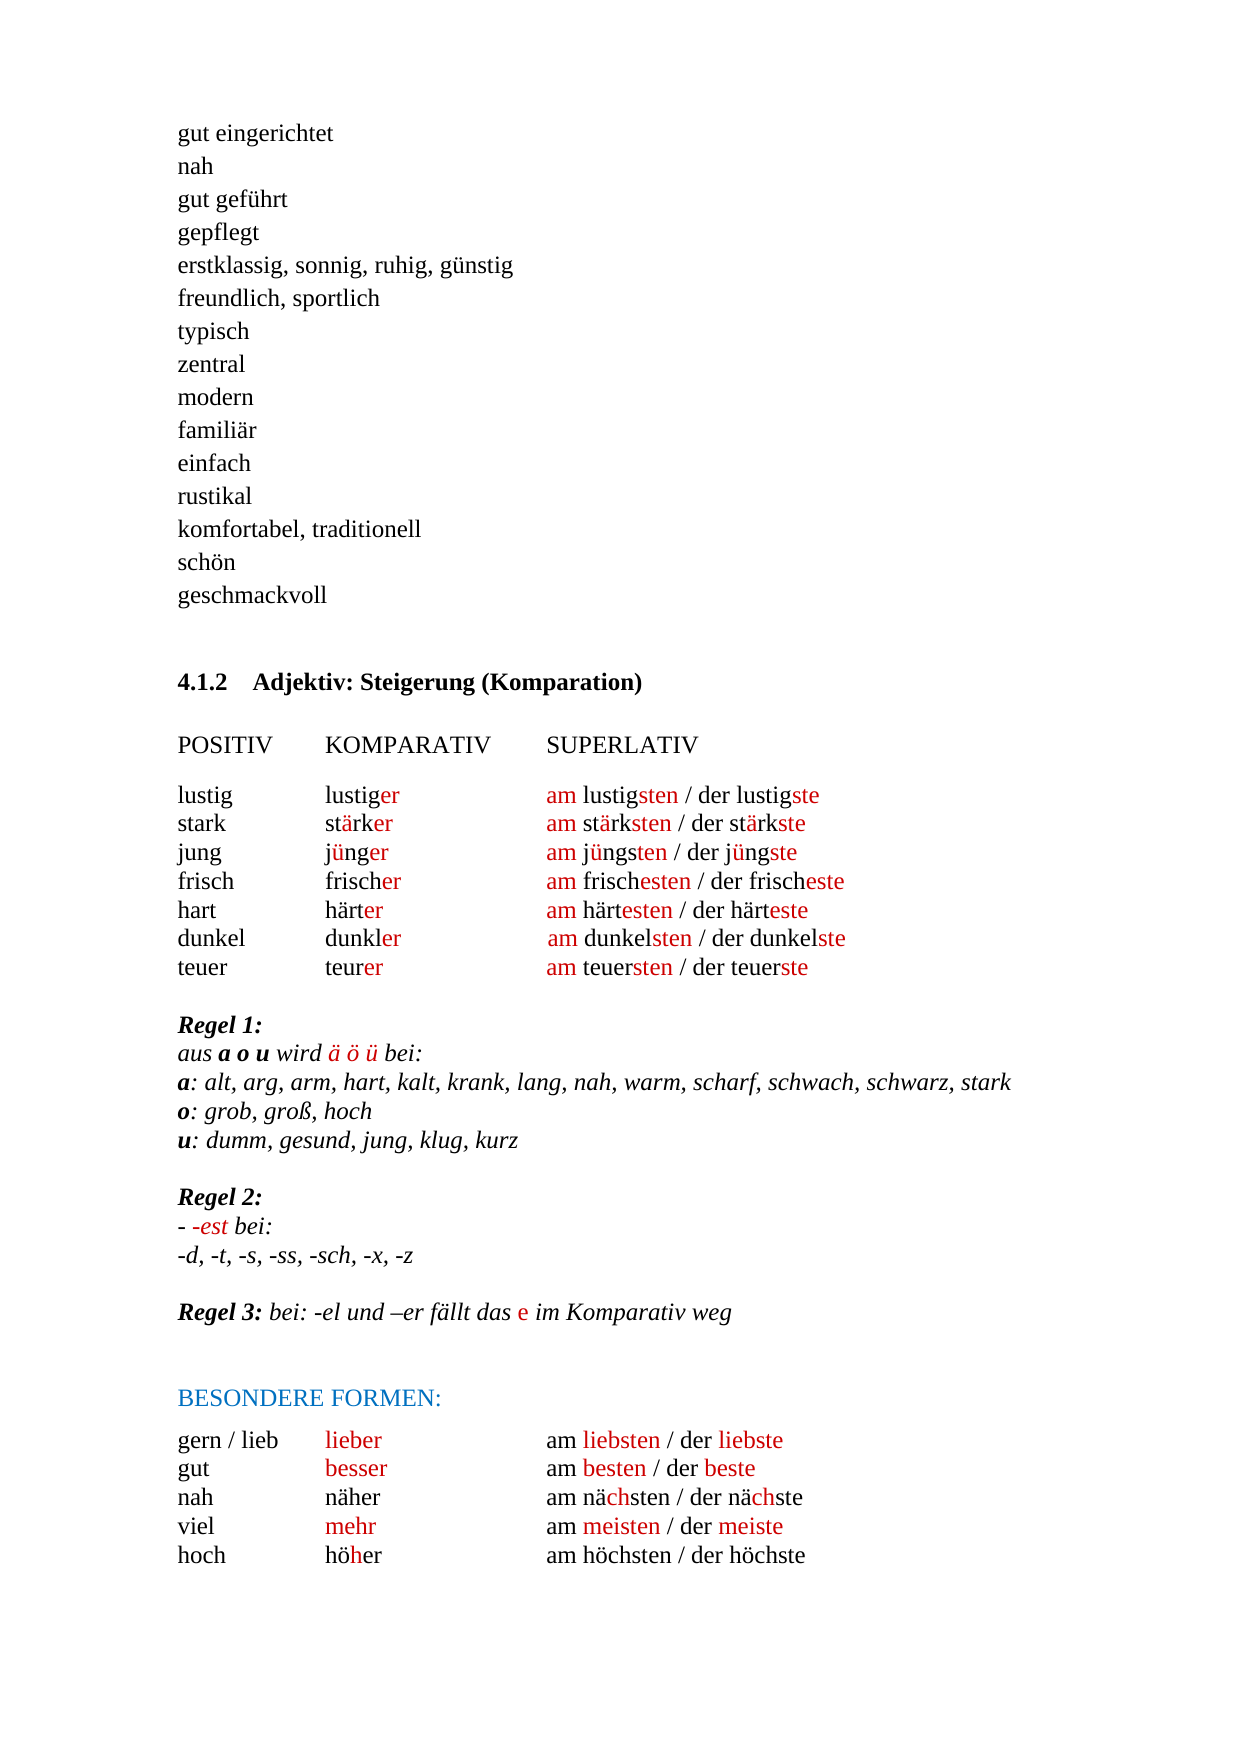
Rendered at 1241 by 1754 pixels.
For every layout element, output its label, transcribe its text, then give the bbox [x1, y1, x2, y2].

text erstklassig, sonnig, ruhig, günstig [177, 250, 1122, 279]
text freundlich, sportlich [177, 283, 1122, 312]
text gut besser am besten / der beste [177, 1453, 1122, 1482]
text -d, -t, -s, -ss, -sch, -x, -z [177, 1240, 1122, 1268]
subtitle Adjektiv: Steigerung (Komparation) [177, 667, 1122, 696]
text Regel 1: [177, 1010, 1122, 1038]
text stark stärker am stärksten / der stärkste [177, 808, 1122, 837]
text gut geführt [177, 184, 1122, 213]
text BESONDERE FORMEN: [177, 1383, 1122, 1412]
text nah [177, 151, 1122, 180]
text komfortabel, traditionell [177, 514, 1122, 543]
text POSITIV KOMPARATIV SUPERLATIV [177, 730, 1122, 759]
text geschmackvoll [177, 580, 1122, 609]
text zentral [177, 349, 1122, 378]
text viel mehr am meisten / der meiste [177, 1511, 1122, 1540]
text frisch frischer am frischesten / der frischeste [177, 866, 1122, 895]
text hart härter am härtesten / der härteste [177, 895, 1122, 923]
text dunkel dunkler am dunkelsten / der dunkelste [177, 923, 1122, 952]
text familiär [177, 415, 1122, 444]
text rustikal [177, 481, 1122, 510]
text o: grob, groß, hoch [177, 1096, 1122, 1125]
text aus a o u wird ä ö ü bei: [177, 1038, 1122, 1067]
text a: alt, arg, arm, hart, kalt, krank, lang, nah, warm, scharf, schwach, schwarz, stark [177, 1067, 1122, 1096]
text lustig lustiger am lustigsten / der lustigste [177, 780, 1122, 808]
text Regel 3: bei: -el und –er fällt das e im Komparativ weg [177, 1297, 1122, 1326]
text gern / lieb lieber am liebsten / der liebste [177, 1425, 1122, 1453]
text jung jünger am jüngsten / der jüngste [177, 837, 1122, 866]
text teuer teurer am teuersten / der teuerste [177, 952, 1122, 981]
text typisch [177, 316, 1122, 345]
text Regel 2: [177, 1182, 1122, 1211]
text nah näher am nächsten / der nächste [177, 1482, 1122, 1511]
text gut eingerichtet [177, 118, 1122, 147]
text einfach [177, 448, 1122, 477]
text hoch höher am höchsten / der höchste [177, 1540, 1122, 1568]
text - -est bei: [177, 1211, 1122, 1240]
text gepflegt [177, 217, 1122, 246]
text modern [177, 382, 1122, 411]
text u: dumm, gesund, jung, klug, kurz [177, 1125, 1122, 1153]
text schön [177, 547, 1122, 576]
